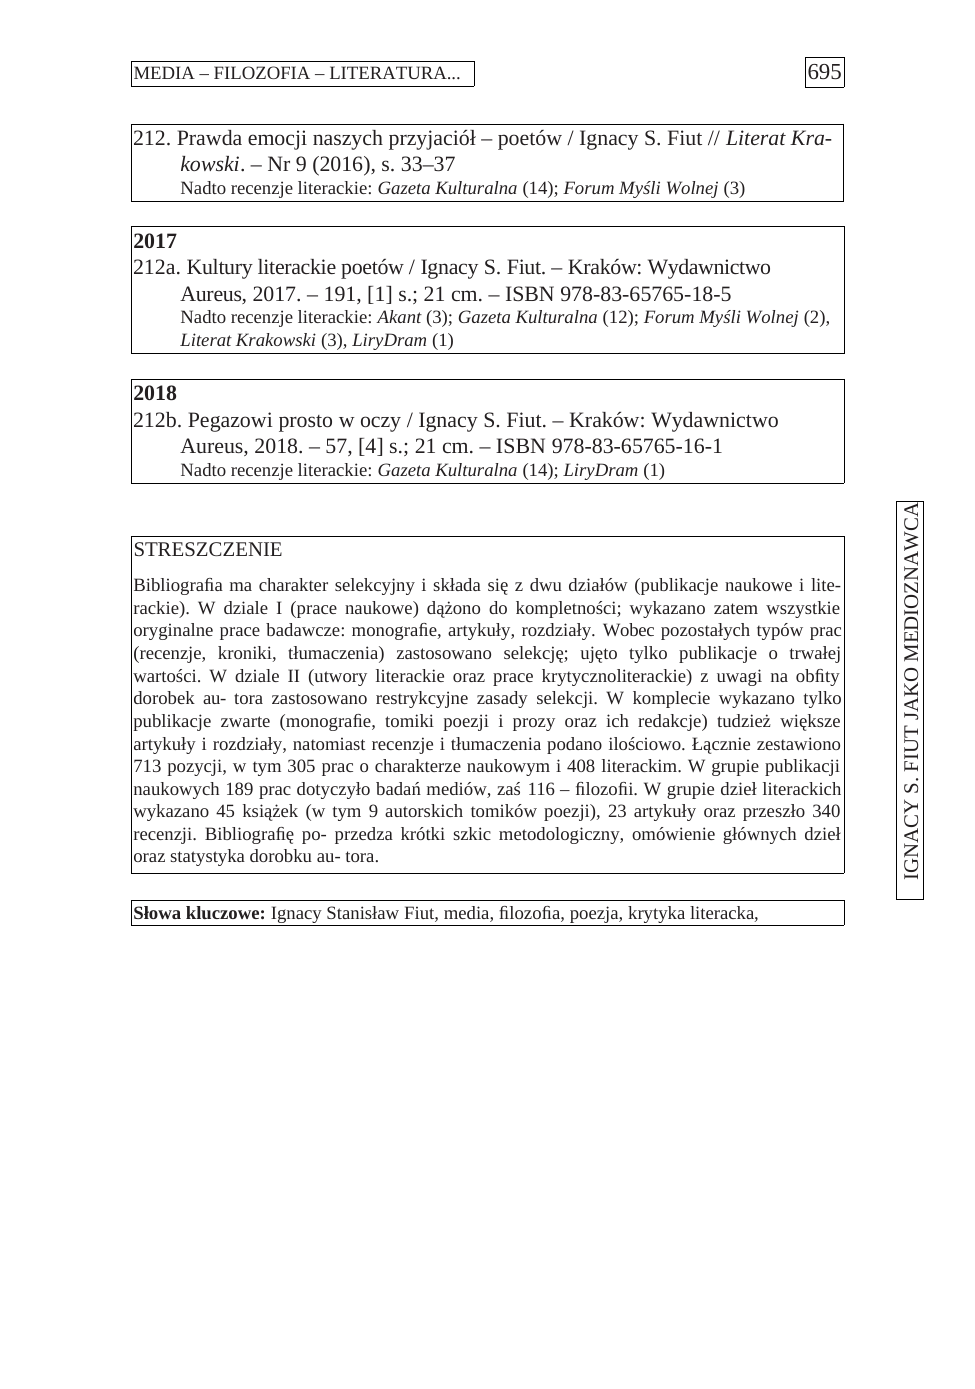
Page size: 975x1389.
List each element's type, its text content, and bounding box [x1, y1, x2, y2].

text Literat Krakowski (3), LiryDram (1) [180, 329, 843, 351]
text Bibliograﬁa ma charakter selekcyjny i składa się z dwu działów (publikacje naukowe i lite- rackie). W dziale I (prace naukowe) dążono do kompletności; wykazano zatem wszystkie oryginalne prace badawcze: monograﬁe, artykuły, rozdziały. Wobec pozostałych typów prac (recenzje, kroniki, tłumaczenia) zastosowano selekcję; ujęto tylko publikacje o trwałej wartości. W dziale II (utwory literackie oraz prace krytycznoliterackie) z uwagi na obﬁty dorobek au- tora zastosowano restrykcyjne zasady selekcji. W komplecie wykazano tylko publikacje zwarte (monograﬁe, tomiki poezji i prozy oraz ich redakcje) tudzież większe artykuły i rozdziały, natomiast recenzje i tłumaczenia podano ilościowo. Łącznie zestawiono 713 pozycji, w tym 305 prac o charakterze naukowym i 408 literackim. W grupie publikacji naukowych 189 prac dotyczyło badań mediów, zaś 116 – ﬁlozoﬁi. W grupie dzieł literackich wykazano 45 książek (w tym 9 autorskich tomików poezji), 23 artykuły oraz przeszło 340 recenzji. Bibliograﬁę po- przedza krótki szkic metodologiczny, omówienie głównych dzieł oraz statystyka dorobku au- tora. [133, 574, 842, 867]
text 212a. Kultury literackie poetów / Ignacy S. Fiut. – Kraków: Wydawnictwo Aureus, 2017. – 191, [1] s.; 21 cm. – ISBN 978-83-65765-18-5 [133, 254, 843, 306]
text Nadto recenzje literackie: Gazeta Kulturalna (14); LiryDram (1) [180, 460, 843, 481]
text 2018 [133, 380, 843, 405]
text Nadto recenzje literackie: Gazeta Kulturalna (14); Forum Myśli Wolnej (3) [180, 178, 843, 198]
text MEDIA – FILOZOFIA – LITERATURA... [133, 62, 474, 84]
text STRESZCZENIE [133, 537, 844, 561]
text Słowa kluczowe: Ignacy Stanisław Fiut, media, ﬁlozoﬁa, poezja, krytyka literacka, bibliograﬁa [133, 902, 843, 925]
text Nadto recenzje literackie: Akant (3); Gazeta Kulturalna (12); Forum Myśli Wolnej (2), [180, 307, 843, 328]
text 2017 [133, 228, 843, 253]
text 695 [807, 58, 843, 85]
text 212b. Pegazowi prosto w oczy / Ignacy S. Fiut. – Kraków: Wydawnictwo Aureus, 2018. – 57, [4] s.; 21 cm. – ISBN 978-83-65765-16-1 [133, 407, 843, 458]
text IGNACY S. FIUT JAKO MEDIOZNAWCA [898, 503, 923, 881]
text 212. Prawda emocji naszych przyjaciół – poetów / Ignacy S. Fiut // Literat Kra- kowski. – Nr 9 (2016), s. 33–37 [133, 125, 843, 176]
